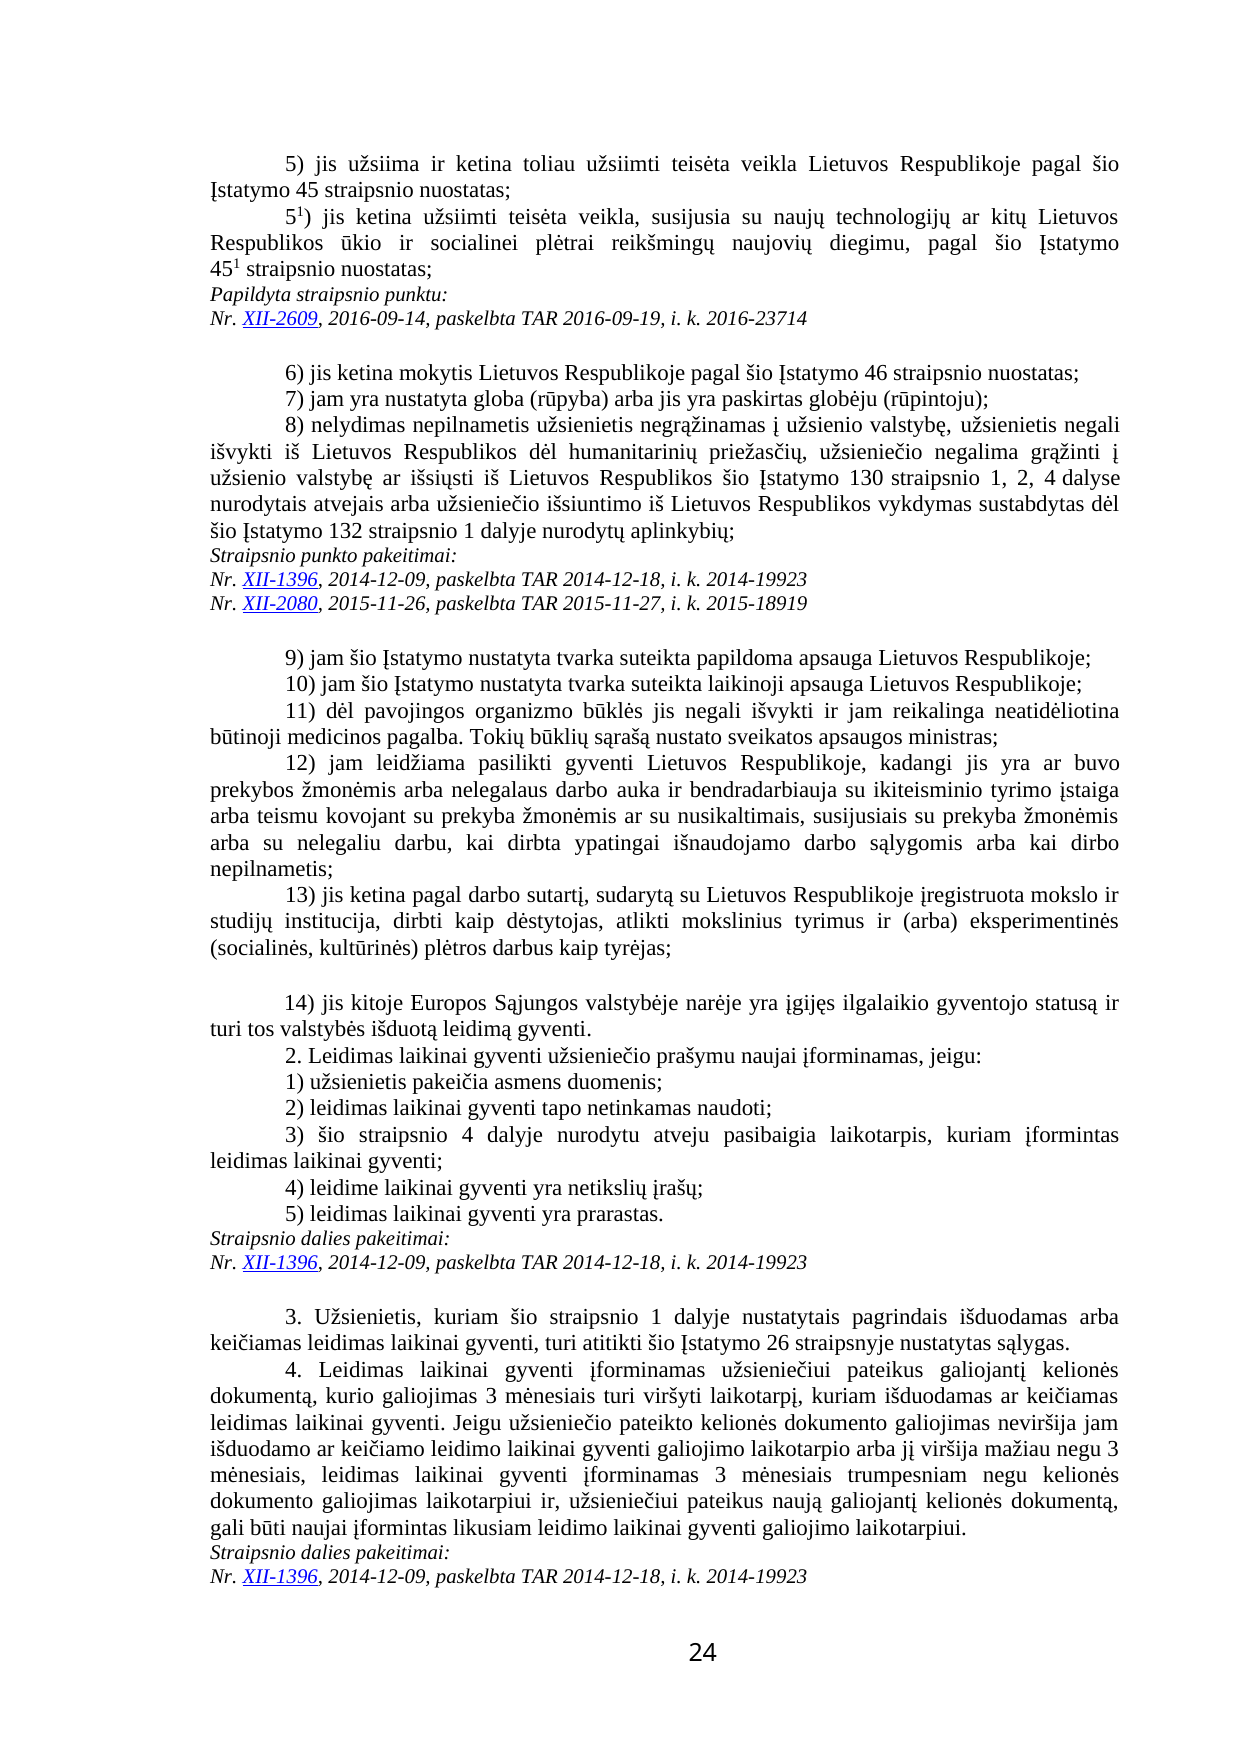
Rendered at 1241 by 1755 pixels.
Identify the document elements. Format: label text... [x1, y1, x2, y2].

text Straipsnio dalies pakeitimai: [210, 1540, 1120, 1564]
text Straipsnio punkto pakeitimai: [210, 543, 1120, 567]
text 51) jis ketina užsiimti teisėta veikla, susijusia su naujų technologijų ar kitų Lietuvos Respublikos ūkio ir socialinei plėtrai reikšmingų naujovių diegimu, pagal šio Įstatymo 451 straipsnio nuostatas; [210, 203, 1120, 282]
text 11) dėl pavojingos organizmo būklės jis negali išvykti ir jam reikalinga neatidėliotina būtinoji medicinos pagalba. Tokių būklių sąrašą nustato sveikatos apsaugos ministras; [210, 697, 1120, 749]
text Nr. XII-2080, 2015-11-26, paskelbta TAR 2015-11-27, i. k. 2015-18919 [210, 591, 1120, 615]
text 5) jis užsiima ir ketina toliau užsiimti teisėta veikla Lietuvos Respublikoje pagal šio Įstatymo 45 straipsnio nuostatas; [210, 150, 1120, 203]
text Papildyta straipsnio punktu: [210, 282, 1120, 306]
text Nr. XII-1396, 2014-12-09, paskelbta TAR 2014-12-18, i. k. 2014-19923 [210, 1564, 1120, 1588]
text 3. Užsienietis, kuriam šio straipsnio 1 dalyje nustatytais pagrindais išduodamas arba keičiamas leidimas laikinai gyventi, turi atitikti šio Įstatymo 26 straipsnyje nustatytas sąlygas. [210, 1303, 1120, 1356]
text Nr. XII-1396, 2014-12-09, paskelbta TAR 2014-12-18, i. k. 2014-19923 [210, 1250, 1120, 1274]
text 7) jam yra nustatyta globa (rūpyba) arba jis yra paskirtas globėju (rūpintoju); [210, 385, 1120, 411]
text 2) leidimas laikinai gyventi tapo netinkamas naudoti; [210, 1094, 1120, 1121]
text 3) šio straipsnio 4 dalyje nurodytu atveju pasibaigia laikotarpis, kuriam įformintas leidimas laikinai gyventi; [210, 1121, 1120, 1173]
text 8) nelydimas nepilnametis užsienietis negrąžinamas į užsienio valstybę, užsienietis negali išvykti iš Lietuvos Respublikos dėl humanitarinių priežasčių, užsieniečio negalima grąžinti į užsienio valstybę ar išsiųsti iš Lietuvos Respublikos šio Įstatymo 130 straipsnio 1, 2, 4 dalyse nurodytais atvejais arba užsieniečio išsiuntimo iš Lietuvos Respublikos vykdymas sustabdytas dėl šio Įstatymo 132 straipsnio 1 dalyje nurodytų aplinkybių; [210, 411, 1120, 543]
text 9) jam šio Įstatymo nustatyta tvarka suteikta papildoma apsauga Lietuvos Respublikoje; [210, 644, 1120, 670]
text Straipsnio dalies pakeitimai: [210, 1226, 1120, 1250]
text 4. Leidimas laikinai gyventi įforminamas užsieniečiui pateikus galiojantį kelionės dokumentą, kurio galiojimas 3 mėnesiais turi viršyti laikotarpį, kuriam išduodamas ar keičiamas leidimas laikinai gyventi. Jeigu užsieniečio pateikto kelionės dokumento galiojimas neviršija jam išduodamo ar keičiamo leidimo laikinai gyventi galiojimo laikotarpio arba jį viršija mažiau negu 3 mėnesiais, leidimas laikinai gyventi įforminamas 3 mėnesiais trumpesniam negu kelionės dokumento galiojimas laikotarpiui ir, užsieniečiui pateikus naują galiojantį kelionės dokumentą, gali būti naujai įformintas likusiam leidimo laikinai gyventi galiojimo laikotarpiui. [210, 1356, 1120, 1540]
text Nr. XII-1396, 2014-12-09, paskelbta TAR 2014-12-18, i. k. 2014-19923 [210, 567, 1120, 591]
text 13) jis ketina pagal darbo sutartį, sudarytą su Lietuvos Respublikoje įregistruota mokslo ir studijų institucija, dirbti kaip dėstytojas, atlikti mokslinius tyrimus ir (arba) eksperimentinės (socialinės, kultūrinės) plėtros darbus kaip tyrėjas; [210, 881, 1120, 960]
text 1) užsienietis pakeičia asmens duomenis; [210, 1068, 1120, 1094]
text 14) jis kitoje Europos Sąjungos valstybėje narėje yra įgijęs ilgalaikio gyventojo statusą ir turi tos valstybės išduotą leidimą gyventi. [210, 989, 1120, 1042]
text 10) jam šio Įstatymo nustatyta tvarka suteikta laikinoji apsauga Lietuvos Respublikoje; [210, 670, 1120, 697]
text 5) leidimas laikinai gyventi yra prarastas. [210, 1200, 1120, 1226]
text 4) leidime laikinai gyventi yra netikslių įrašų; [210, 1173, 1120, 1200]
text 2. Leidimas laikinai gyventi užsieniečio prašymu naujai įforminamas, jeigu: [210, 1042, 1120, 1068]
text 12) jam leidžiama pasilikti gyventi Lietuvos Respublikoje, kadangi jis yra ar buvo prekybos žmonėmis arba nelegalaus darbo auka ir bendradarbiauja su ikiteisminio tyrimo įstaiga arba teismu kovojant su prekyba žmonėmis ar su nusikaltimais, susijusiais su prekyba žmonėmis arba su nelegaliu darbu, kai dirbta ypatingai išnaudojamo darbo sąlygomis arba kai dirbo nepilnametis; [210, 749, 1120, 881]
text Nr. XII-2609, 2016-09-14, paskelbta TAR 2016-09-19, i. k. 2016-23714 [210, 306, 1120, 330]
text 6) jis ketina mokytis Lietuvos Respublikoje pagal šio Įstatymo 46 straipsnio nuostatas; [210, 359, 1120, 385]
